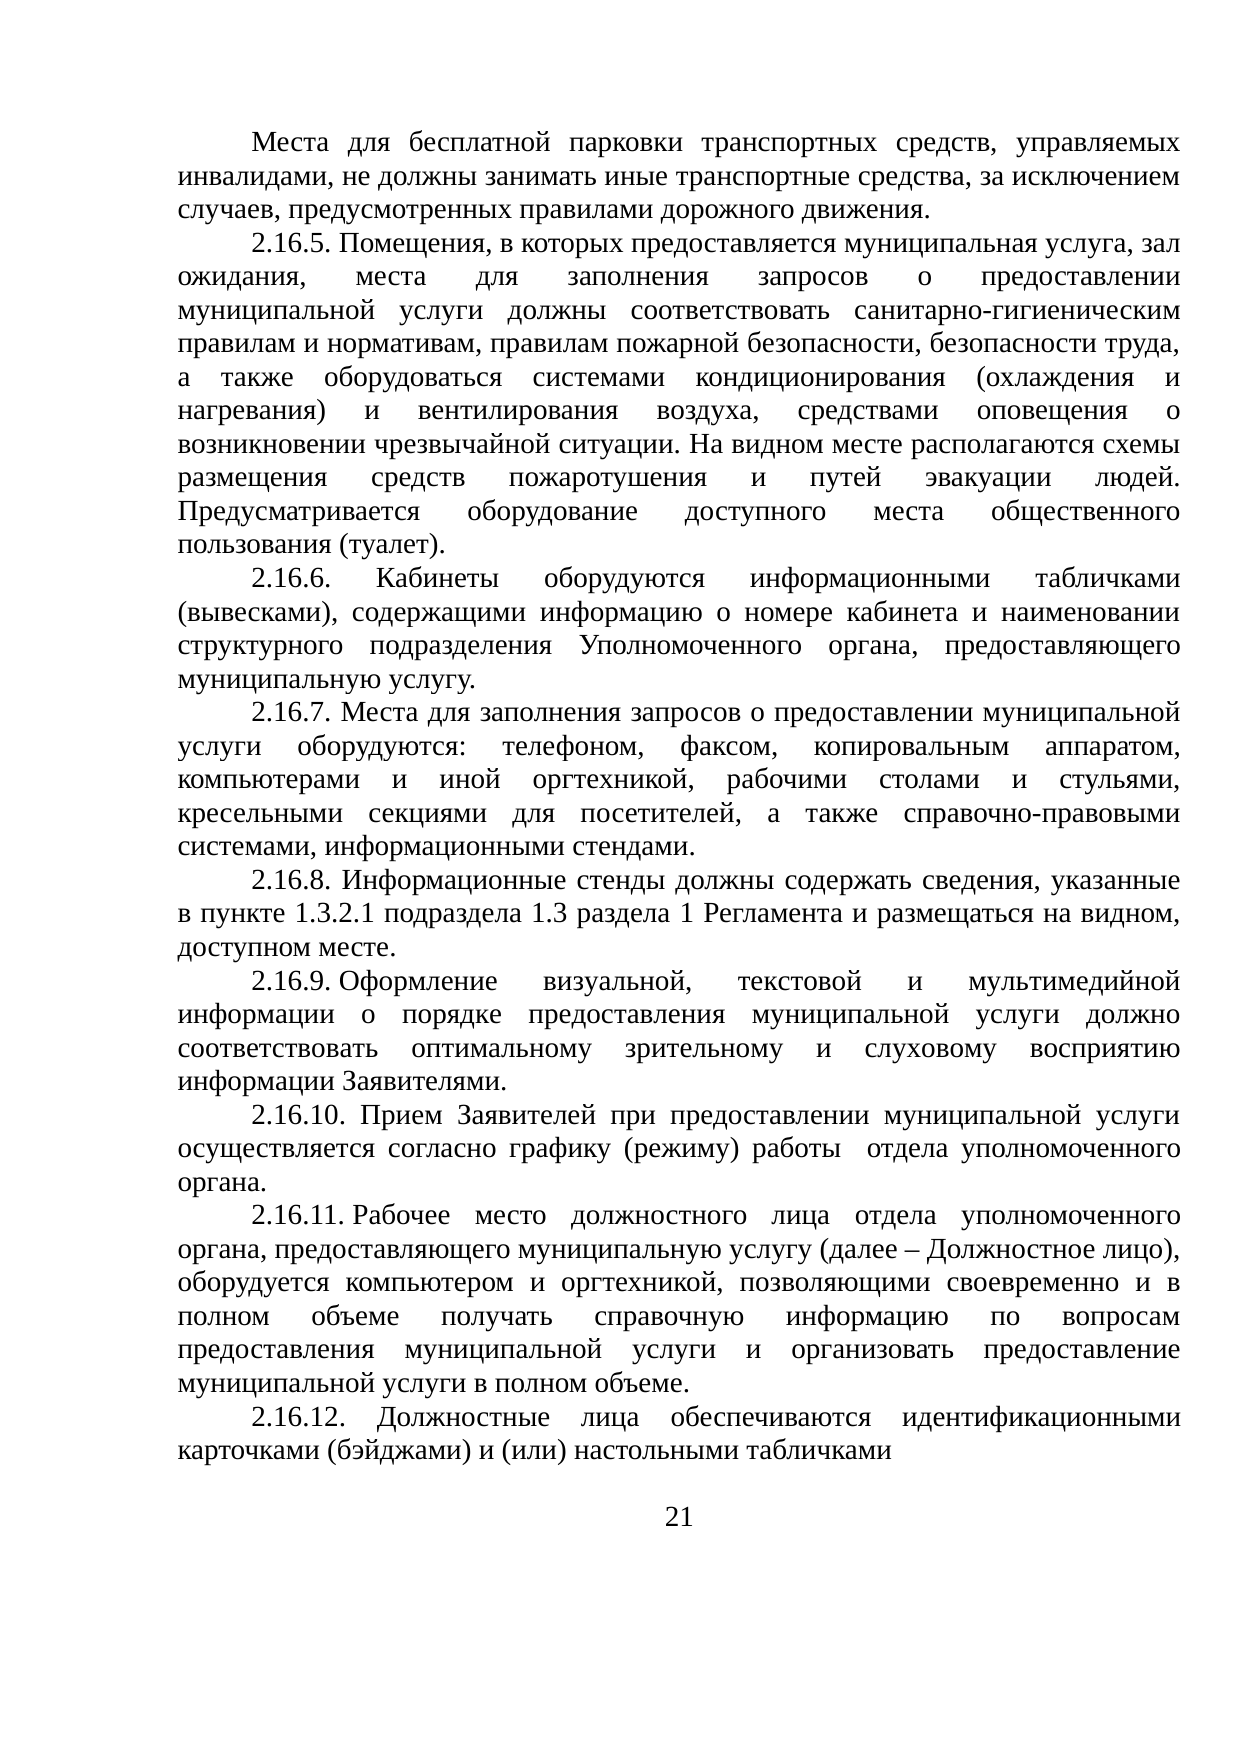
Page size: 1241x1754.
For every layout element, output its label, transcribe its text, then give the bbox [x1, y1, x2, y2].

text 2.16.5. Помещения, в которых предоставляется муниципальная услуга, зал ожидания, места для заполнения запросов о предоставлении муниципальной услуги должны соответствовать санитарно-гигиеническим правилам и нормативам, правилам пожарной безопасности, безопасности труда, а также оборудоваться системами кондиционирования (охлаждения и нагревания) и вентилирования воздуха, средствами оповещения о возникновении чрезвычайной ситуации. На видном месте располагаются схемы размещения средств пожаротушения и путей эвакуации людей. Предусматривается оборудование доступного места общественного пользования (туалет). [177, 225, 1181, 560]
text 2.16.8. Информационные стенды должны содержать сведения, указанные в пункте 1.3.2.1 подраздела 1.3 раздела 1 Регламента и размещаться на видном, доступном месте. [177, 862, 1181, 963]
text 2.16.12. Должностные лица обеспечиваются идентификационными карточками (бэйджами) и (или) настольными табличками [177, 1399, 1181, 1466]
text 2.16.11. Рабочее место должностного лица отдела уполномоченного органа, предоставляющего муниципальную услугу (далее – Должностное лицо), оборудуется компьютером и оргтехникой, позволяющими своевременно и в полном объеме получать справочную информацию по вопросам предоставления муниципальной услуги и организовать предоставление муниципальной услуги в полном объеме. [177, 1197, 1181, 1399]
text 2.16.9. Оформление визуальной, текстовой и мультимедийной информации о порядке предоставления муниципальной услуги должно соответствовать оптимальному зрительному и слуховому восприятию информации Заявителями. [177, 963, 1181, 1097]
text Места для бесплатной парковки транспортных средств, управляемых инвалидами, не должны занимать иные транспортные средства, за исключением случаев, предусмотренных правилами дорожного движения. [177, 124, 1181, 225]
text 2.16.10. Прием Заявителей при предоставлении муниципальной услуги осуществляется согласно графику (режиму) работы отдела уполномоченного органа. [177, 1097, 1181, 1197]
text 2.16.7. Места для заполнения запросов о предоставлении муниципальной услуги оборудуются: телефоном, факсом, копировальным аппаратом, компьютерами и иной оргтехникой, рабочими столами и стульями, кресельными секциями для посетителей, а также справочно-правовыми системами, информационными стендами. [177, 694, 1181, 862]
text 2.16.6. Кабинеты оборудуются информационными табличками (вывесками), содержащими информацию о номере кабинета и наименовании структурного подразделения Уполномоченного органа, предоставляющего муниципальную услугу. [177, 560, 1181, 694]
text 21 [177, 1499, 1181, 1533]
